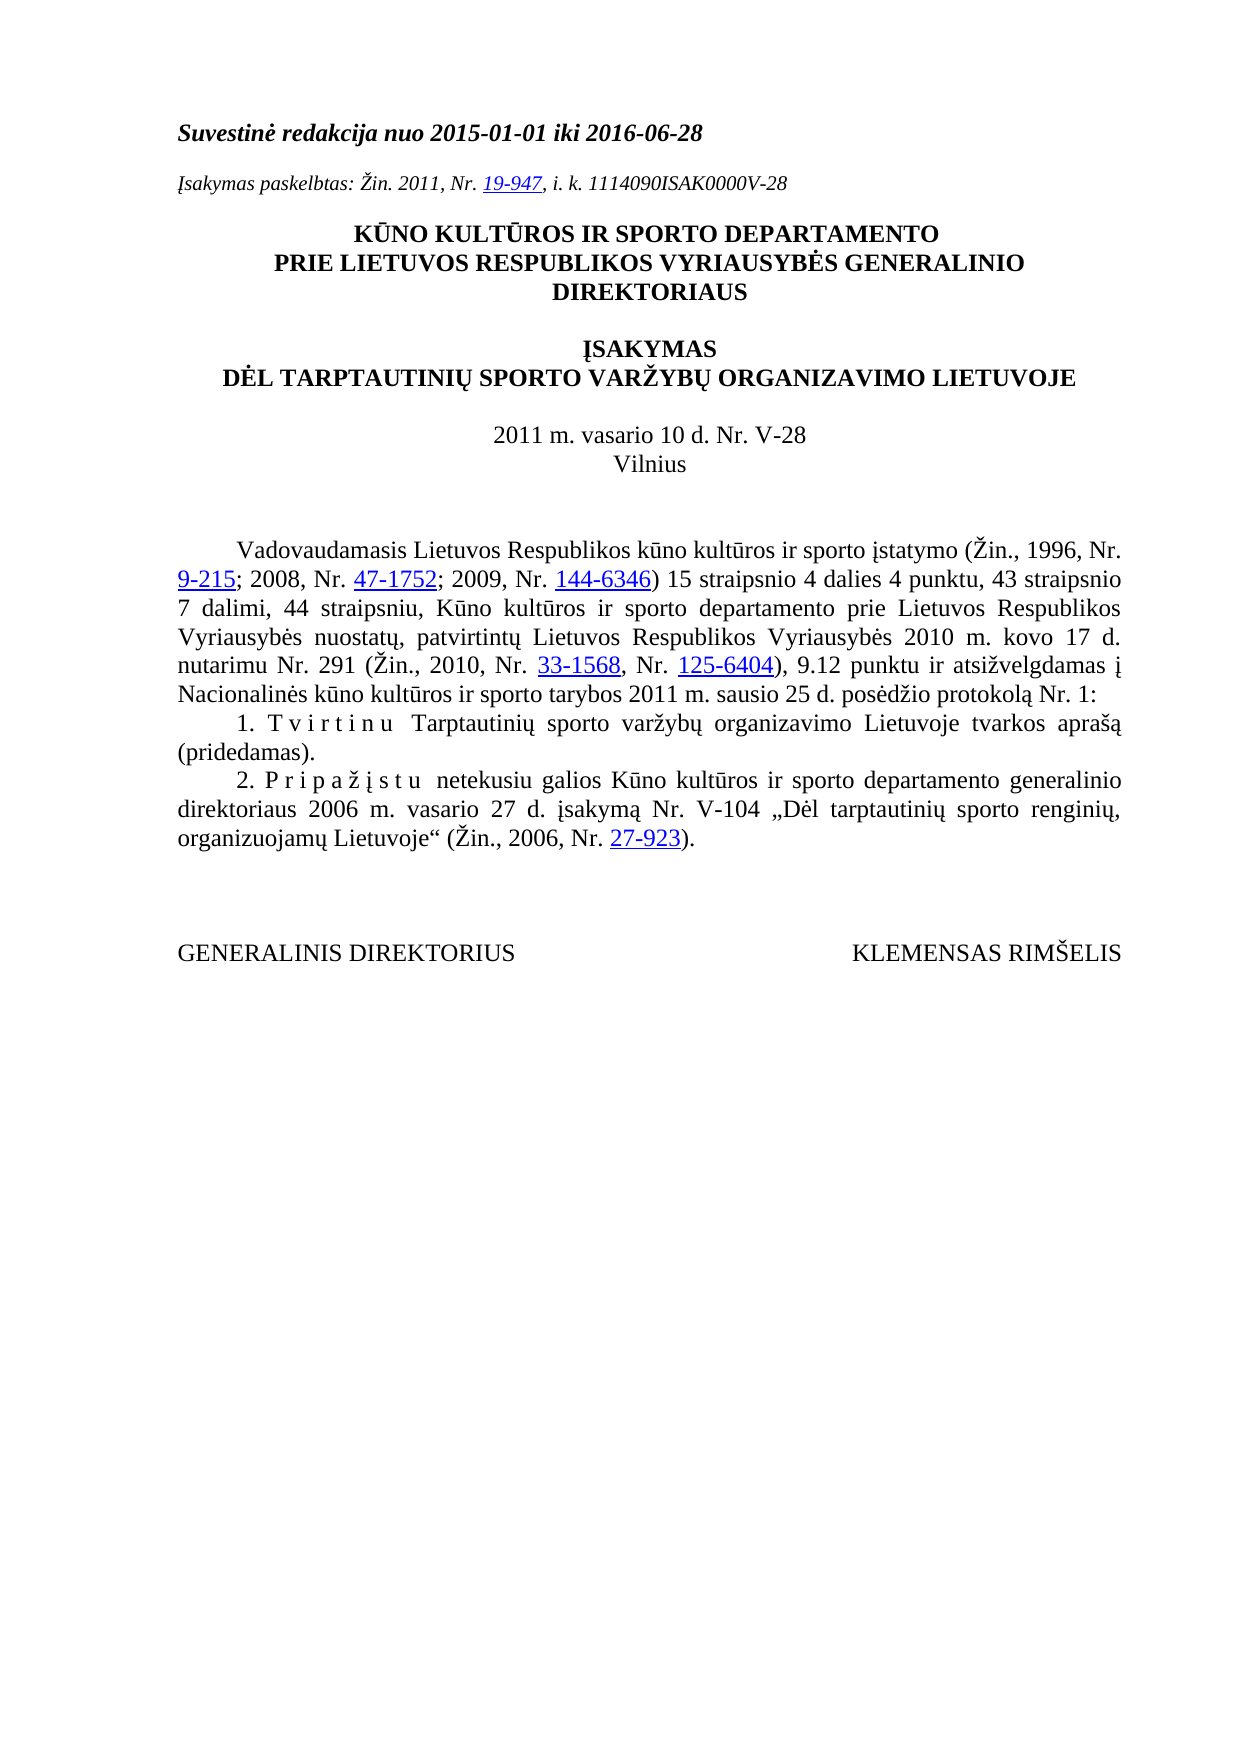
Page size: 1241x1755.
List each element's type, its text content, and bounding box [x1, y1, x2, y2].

text Vadovaudamasis Lietuvos Respublikos kūno kultūros ir sporto įstatymo (Žin., 1996, Nr. 9-215; 2008, Nr. 47-1752; 2009, Nr. 144-6346) 15 straipsnio 4 dalies 4 punktu, 43 straipsnio 7 dalimi, 44 straipsniu, Kūno kultūros ir sporto departamento prie Lietuvos Respublikos Vyriausybės nuostatų, patvirtintų Lietuvos Respublikos Vyriausybės 2010 m. kovo 17 d. nutarimu Nr. 291 (Žin., 2010, Nr. 33-1568, Nr. 125-6404), 9.12 punktu ir atsižvelgdamas į Nacionalinės kūno kultūros ir sporto tarybos 2011 m. sausio 25 d. posėdžio protokolą Nr. 1: [177, 535, 1122, 708]
text Generalinis direktorius Klemensas Rimšelis [177, 938, 1122, 967]
text Suvestinė redakcija nuo 2015-01-01 iki 2016-06-28 [177, 118, 1122, 147]
text Įsakymas paskelbtas: Žin. 2011, Nr. 19-947, i. k. 1114090ISAK0000V-28 [177, 171, 1122, 195]
text 2. Pripažįstu netekusiu galios Kūno kultūros ir sporto departamento generalinio direktoriaus 2006 m. vasario 27 d. įsakymą Nr. V-104 „Dėl tarptautinių sporto renginių, organizuojamų Lietuvoje“ (Žin., 2006, Nr. 27-923). [177, 765, 1122, 852]
text PRIE LIETUVOS RESPUBLIKOS VYRIAUSYBĖS GENERALINIO DIREKTORIAUS [177, 248, 1122, 305]
text 2011 m. vasario 10 d. Nr. V-28 [177, 420, 1122, 449]
text Vilnius [177, 449, 1122, 478]
text KŪNO KULTŪROS IR SPORTO DEPARTAMENTO [177, 219, 1122, 248]
text ĮSAKYMAS [177, 334, 1122, 363]
text 1. Tvirtinu Tarptautinių sporto varžybų organizavimo Lietuvoje tvarkos aprašą (pridedamas). [177, 708, 1122, 765]
text DĖL TARPTAUTINIŲ SPORTO VARŽYBŲ ORGANIZAVIMO LIETUVOJE [177, 363, 1122, 392]
